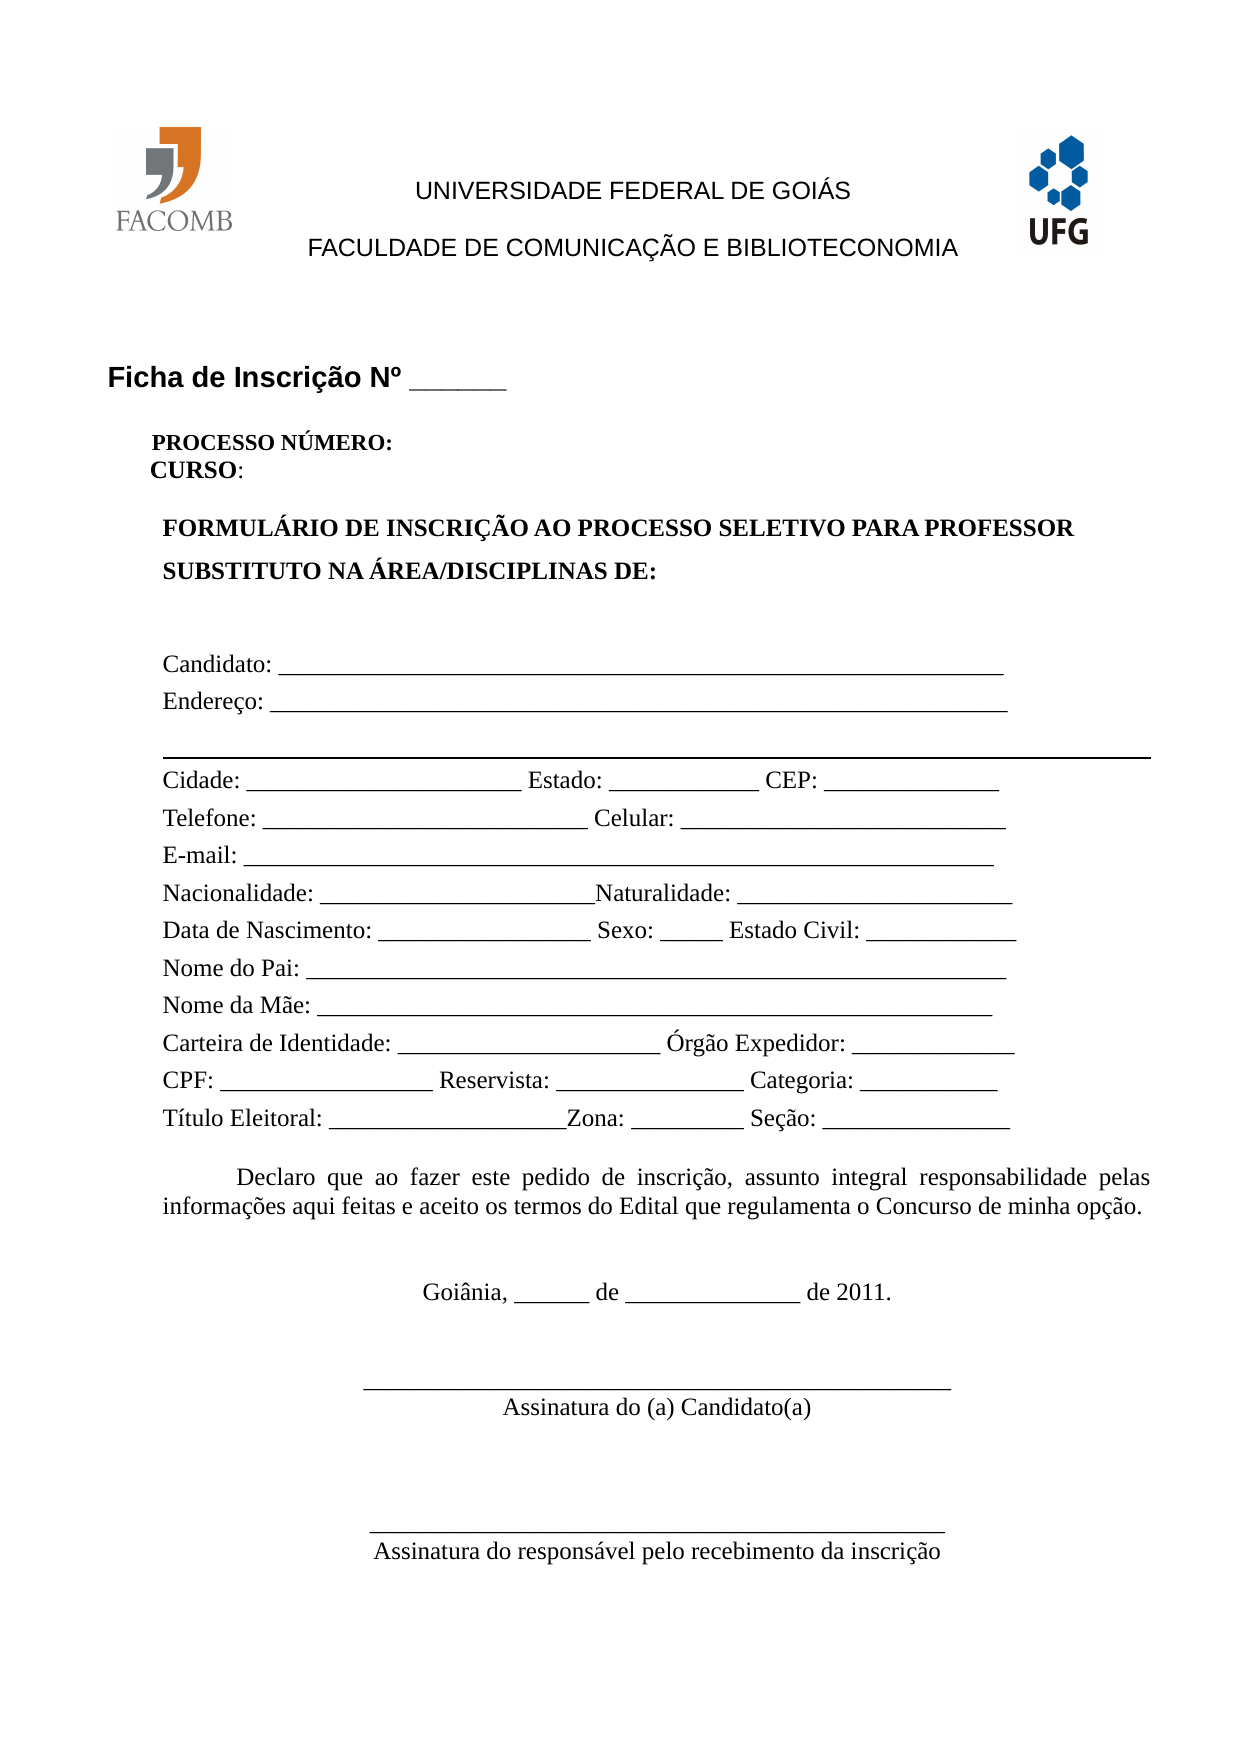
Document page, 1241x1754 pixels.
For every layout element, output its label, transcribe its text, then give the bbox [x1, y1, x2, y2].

text Telefone: __________________________ Celular: __________________________ [162, 796, 1151, 834]
text Endereço: ___________________________________________________________ [162, 679, 1151, 717]
text Assinatura do (a) Candidato(a) [162, 1392, 1151, 1421]
text ______________________________________________ [162, 1507, 1151, 1536]
picture [1016, 127, 1101, 253]
text Declaro que ao fazer este pedido de inscrição, assunto integral responsabilidade pelas informações aqui feitas e aceito os termos do Edital que regulamenta o Concurso de minha opção. [162, 1162, 1151, 1220]
text Nome do Pai: ________________________________________________________ [162, 946, 1151, 984]
text Candidato: __________________________________________________________ [162, 642, 1151, 679]
text Nome da Mãe: ______________________________________________________ [162, 984, 1151, 1021]
text CURSO: [89, 455, 1151, 484]
text E-mail: ____________________________________________________________ [162, 834, 1151, 871]
text Goiânia, ______ de ______________ de 2011. [162, 1277, 1151, 1306]
text Data de Nascimento: _________________ Sexo: _____ Estado Civil: ____________ [162, 909, 1151, 946]
picture [116, 127, 232, 231]
subtitle Ficha de Inscrição Nº ______ [89, 360, 1151, 394]
text _______________________________________________ [162, 1364, 1151, 1392]
text Carteira de Identidade: _____________________ Órgão Expedidor: _____________ [162, 1021, 1151, 1059]
text Título Eleitoral: ___________________Zona: _________ Seção: _______________ [162, 1096, 1151, 1134]
text Nacionalidade: ______________________Naturalidade: ______________________ [162, 871, 1151, 909]
text PROCESSO NÚMERO: [89, 429, 1151, 455]
text FORMULÁRIO DE INSCRIÇÃO AO PROCESSO SELETIVO PARA PROFESSOR SUBSTITUTO NA ÁREA/DISCIPLINAS DE: [162, 513, 1151, 584]
text Assinatura do responsável pelo recebimento da inscrição [162, 1536, 1151, 1565]
text CPF: _________________ Reservista: _______________ Categoria: ___________ [162, 1059, 1151, 1096]
text Cidade: ______________________ Estado: ____________ CEP: ______________ [162, 759, 1151, 796]
